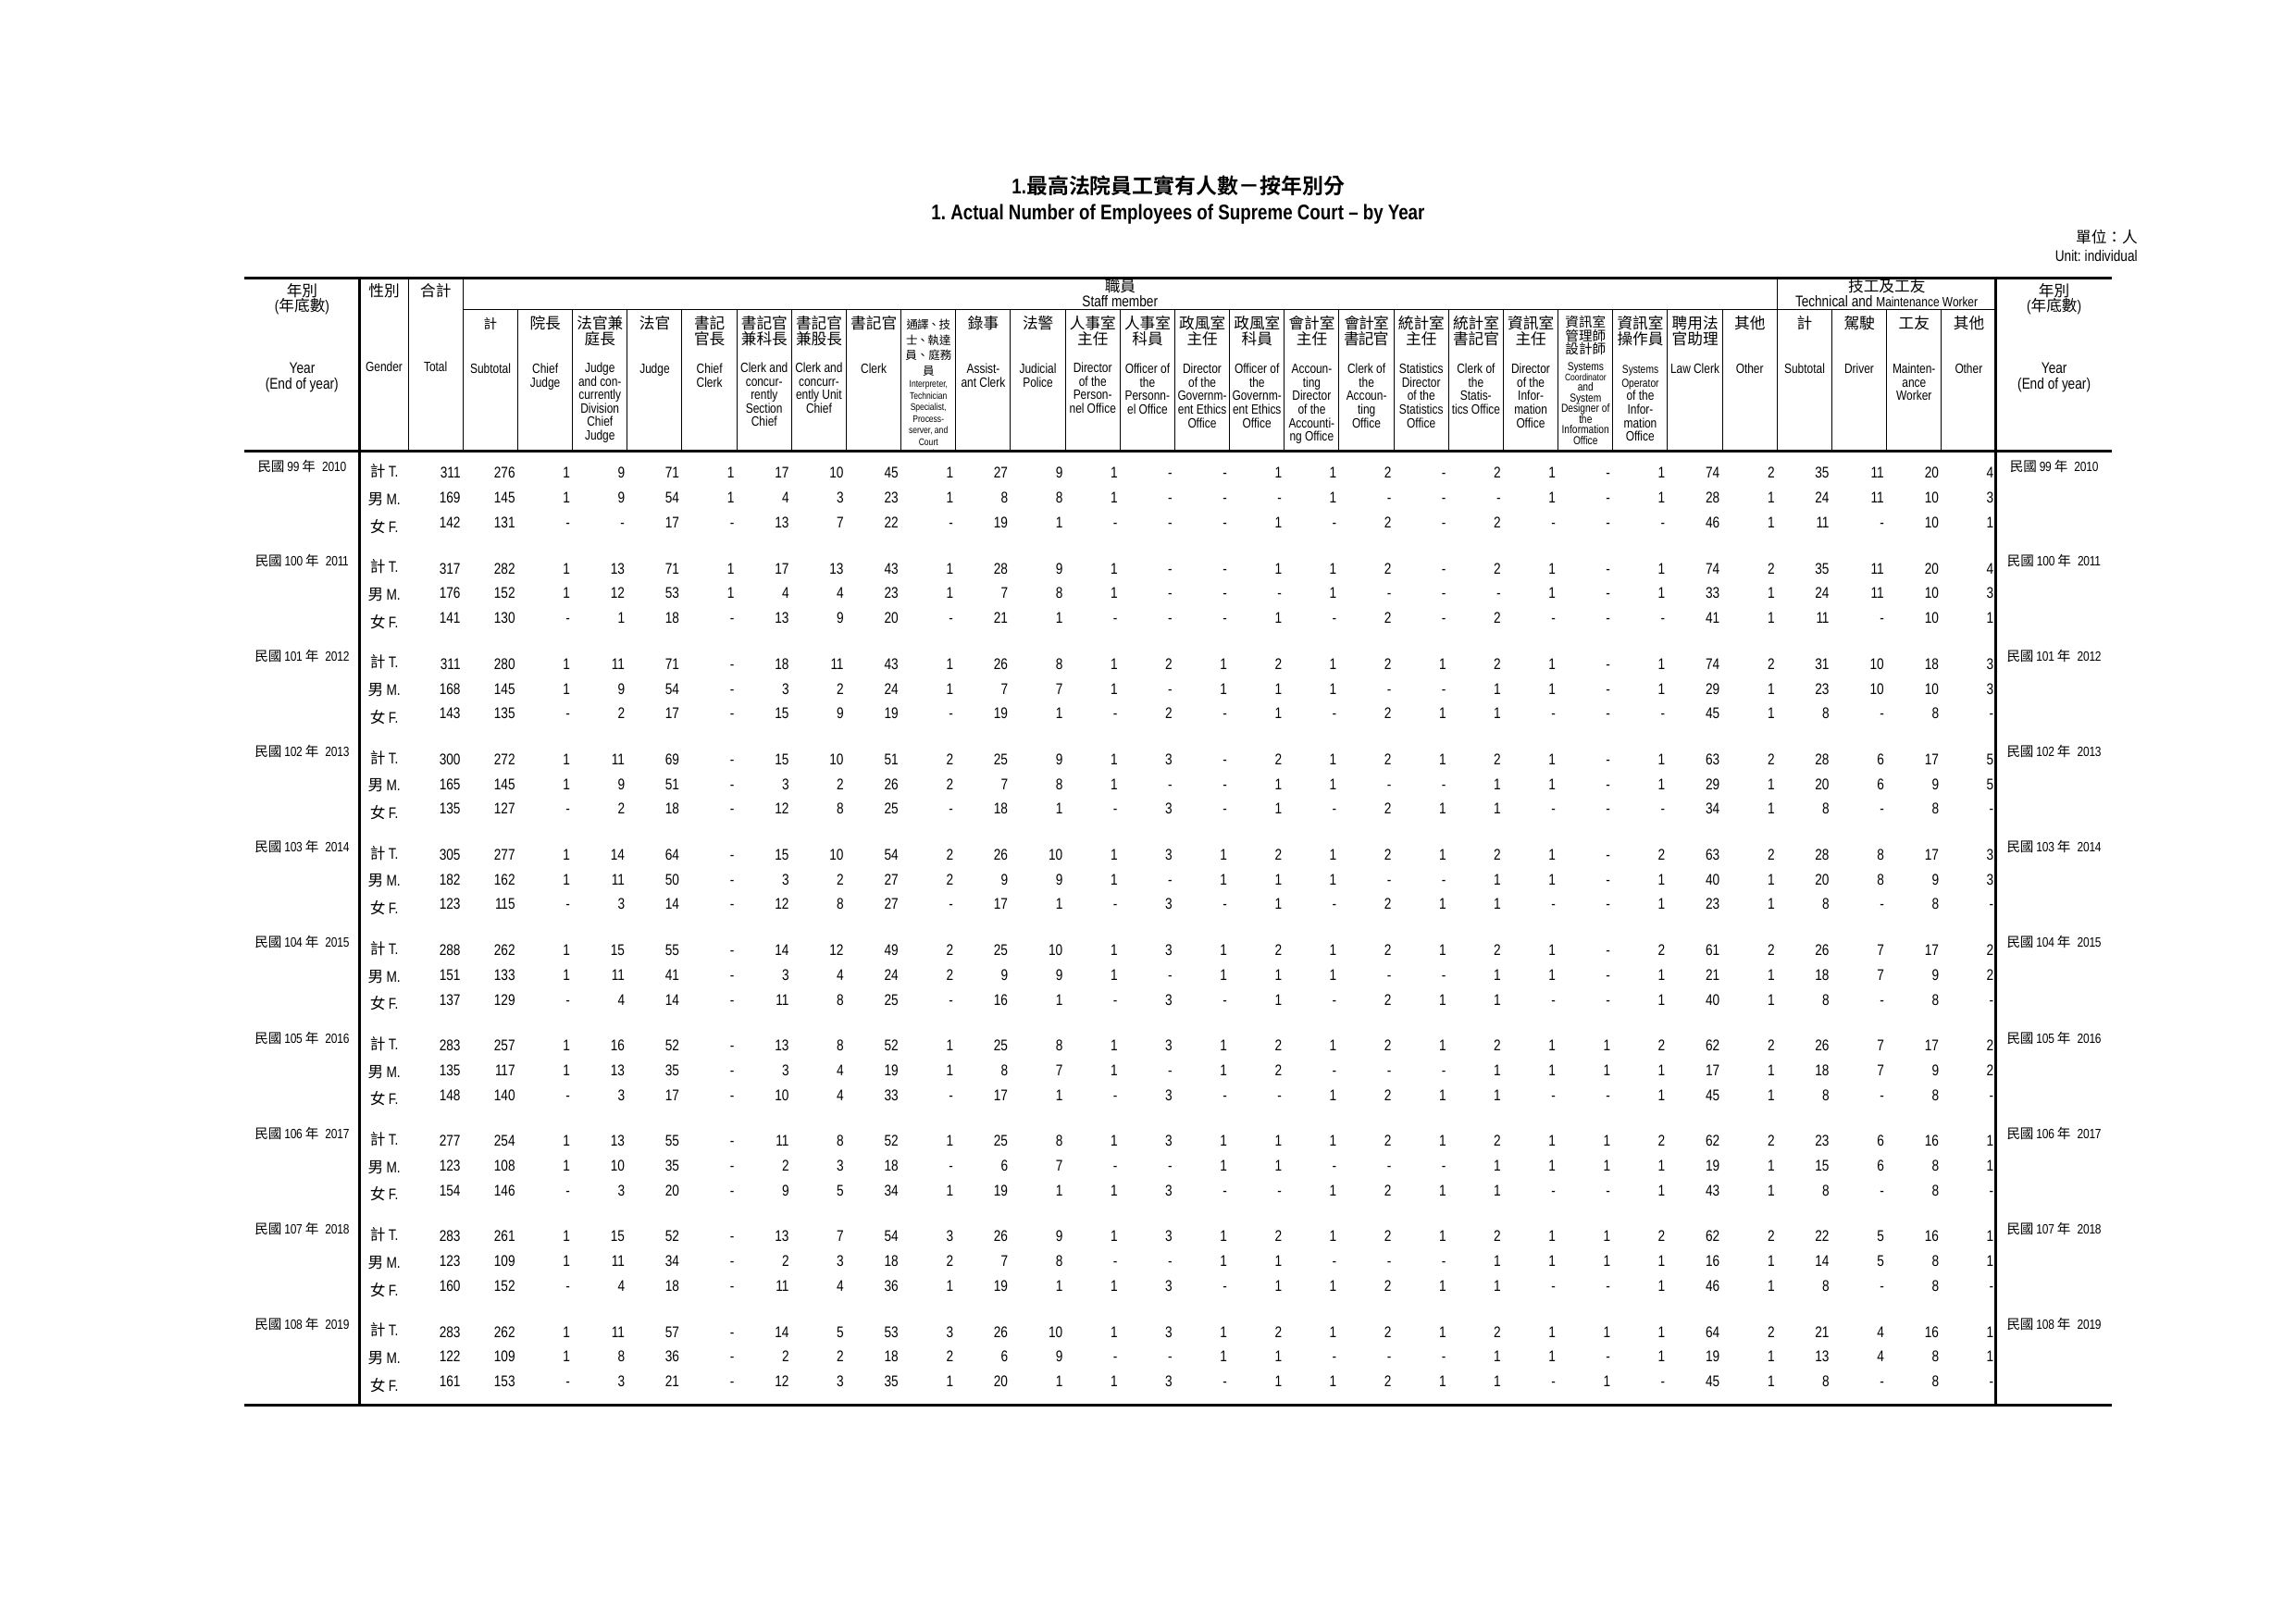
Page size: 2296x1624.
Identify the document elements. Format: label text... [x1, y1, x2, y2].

table_cell - [1831, 800, 1886, 831]
table_cell - [1174, 704, 1229, 736]
table_cell 40 [1668, 863, 1722, 895]
table_cell 錄事 Assist- ant Clerk [956, 310, 1010, 450]
table_cell 1 [1065, 1182, 1120, 1213]
table_cell 1 [901, 1277, 956, 1308]
table_cell 115 [463, 895, 517, 927]
table_cell 20 [846, 609, 900, 640]
table_cell 1 [1613, 990, 1668, 1023]
table_cell 1 [1011, 1372, 1065, 1404]
table_cell 71 [627, 545, 682, 576]
table_cell - [682, 736, 737, 768]
table_cell 1 [1722, 1054, 1777, 1085]
table_cell - [1120, 577, 1174, 609]
table_cell 1 [1285, 863, 1339, 895]
table_cell 1 [517, 736, 572, 768]
table_cell 2 [1339, 1213, 1394, 1245]
table_cell 21 [627, 1372, 682, 1404]
table_cell 19 [956, 514, 1011, 545]
table_cell 2 [1942, 927, 1994, 959]
table_cell 1 [1613, 545, 1668, 576]
table_cell 2 [1448, 452, 1503, 481]
table_cell 71 [627, 452, 682, 481]
table_cell 1 [517, 481, 572, 514]
table_cell 17 [956, 895, 1011, 927]
table_cell - [573, 514, 627, 545]
table_cell - [1394, 1245, 1448, 1277]
table_cell 8 [1011, 1118, 1065, 1149]
table_cell 1 [1448, 673, 1503, 704]
table_cell 1 [1285, 545, 1339, 576]
table_cell 2 [1230, 1054, 1285, 1085]
table_cell - [1613, 1372, 1668, 1404]
table_cell 會計室 主任 Accoun- ting Director of the Accounti-ng Office [1285, 310, 1338, 450]
table_cell 統計室 主任 Statistics Director of the Statistics Office [1395, 310, 1448, 450]
table_cell 262 [463, 927, 517, 959]
table_cell 1 [901, 673, 956, 704]
table_cell 2 [1339, 640, 1394, 673]
table_cell 1 [1065, 927, 1120, 959]
table_cell - [1174, 514, 1229, 545]
table_cell 1 [1285, 481, 1339, 514]
table_cell 9 [573, 481, 627, 514]
table_cell 22 [846, 514, 900, 545]
table_cell - [1285, 1341, 1339, 1372]
table_cell - [517, 990, 572, 1023]
text 1.最高法院員工實有人數－按年別分 1. Actual Number of Employees of Supreme Court – by Year [169, 169, 2186, 225]
table_cell 1 [1394, 927, 1448, 959]
table_cell 2 [1230, 927, 1285, 959]
table_cell - [1558, 704, 1613, 736]
table_cell 政風室科員 Officer of the Governm-ent Ethics Office [1230, 310, 1284, 450]
table_cell - [1613, 609, 1668, 640]
table_cell 12 [573, 577, 627, 609]
table_cell 11 [573, 1245, 627, 1277]
table_cell - [1503, 1086, 1558, 1118]
table_cell 1 [1230, 1245, 1285, 1277]
table_cell 8 [1887, 1277, 1942, 1308]
table_cell 女F. [361, 800, 408, 831]
table_cell 2 [1448, 927, 1503, 959]
table_cell 2 [901, 1341, 956, 1372]
table_cell 9 [1011, 1341, 1065, 1372]
table_cell 162 [463, 863, 517, 895]
table_cell [244, 1054, 358, 1085]
table_cell 2 [1339, 736, 1394, 768]
table_cell 18 [627, 800, 682, 831]
table_cell 8 [1887, 1372, 1942, 1404]
table_cell [244, 609, 358, 640]
table_cell - [1174, 800, 1229, 831]
table_cell 民國99年 2010 [1997, 452, 2112, 481]
table_cell 人事室科員 Officer of the Personn- el Office [1121, 310, 1174, 450]
table_cell 10 [1831, 673, 1886, 704]
table_cell 117 [463, 1054, 517, 1085]
table_cell - [682, 800, 737, 831]
table_cell 9 [1011, 545, 1065, 576]
table_cell 2 [1339, 609, 1394, 640]
table_cell 8 [1777, 1277, 1831, 1308]
table_cell 1 [1722, 481, 1777, 514]
table_cell 1 [901, 577, 956, 609]
table_cell - [1558, 895, 1613, 927]
table_cell - [682, 1372, 737, 1404]
table_cell [244, 514, 358, 545]
table_cell 1 [1394, 1182, 1448, 1213]
table_cell 2 [1722, 1023, 1777, 1054]
table_cell [244, 863, 358, 895]
table_cell 151 [408, 959, 463, 990]
table_cell 1 [1613, 1277, 1668, 1308]
table_cell 25 [956, 736, 1011, 768]
table_cell 3 [1942, 673, 1994, 704]
table_cell 10 [737, 1086, 791, 1118]
table_cell 17 [627, 704, 682, 736]
table_cell 1 [1503, 1245, 1558, 1277]
table_cell 45 [846, 452, 900, 481]
table_cell 41 [627, 959, 682, 990]
table_cell 3 [1120, 800, 1174, 831]
table_cell 1 [901, 1054, 956, 1085]
table_cell 1 [1722, 577, 1777, 609]
table_cell 26 [1777, 1023, 1831, 1054]
table_cell 19 [956, 1277, 1011, 1308]
table_cell 74 [1668, 640, 1722, 673]
table_cell 152 [463, 577, 517, 609]
table_cell [1997, 768, 2112, 800]
table_cell 8 [791, 895, 846, 927]
table_cell 18 [956, 800, 1011, 831]
table_cell 10 [1887, 481, 1942, 514]
table_cell 8 [1887, 990, 1942, 1023]
table_cell 民國101年 2012 [244, 640, 358, 673]
table_cell 院長 Chief Judge [518, 310, 572, 450]
table_cell - [1831, 1372, 1886, 1404]
table_cell - [1339, 959, 1394, 990]
table_cell 145 [463, 768, 517, 800]
table_cell 12 [737, 800, 791, 831]
table_cell 2 [1339, 832, 1394, 863]
table_cell 書記官兼股長 Clerk and concurr- ently Unit Chief [792, 310, 846, 450]
table_cell 33 [1668, 577, 1722, 609]
table_cell 1 [1503, 959, 1558, 990]
table_cell 男M. [361, 863, 408, 895]
table_cell 2 [1339, 1277, 1394, 1308]
table_cell 1 [1230, 863, 1285, 895]
table_cell 10 [1831, 640, 1886, 673]
table_cell 1 [1503, 832, 1558, 863]
table_cell 1 [1558, 1213, 1613, 1245]
table_header 合計 Total [409, 279, 463, 450]
table_cell 17 [627, 514, 682, 545]
table_cell 8 [1011, 1245, 1065, 1277]
table_cell 1 [1285, 768, 1339, 800]
table_cell 1 [682, 577, 737, 609]
table_cell 25 [956, 1023, 1011, 1054]
table_cell 161 [408, 1372, 463, 1404]
table_cell 1 [1065, 1023, 1120, 1054]
table_cell 10 [791, 736, 846, 768]
table_cell 1 [1285, 927, 1339, 959]
table_cell 18 [1777, 1054, 1831, 1085]
table_cell - [1174, 1277, 1229, 1308]
table_cell 13 [573, 1054, 627, 1085]
table_cell 35 [1777, 545, 1831, 576]
table_cell - [1503, 1182, 1558, 1213]
table_cell 男M. [361, 1341, 408, 1372]
table_cell 8 [1831, 863, 1886, 895]
table_cell 男M. [361, 959, 408, 990]
table_cell [244, 1182, 358, 1213]
table_cell 2 [1722, 640, 1777, 673]
table_cell 9 [1887, 863, 1942, 895]
table_cell - [1831, 609, 1886, 640]
table_cell 9 [1011, 959, 1065, 990]
table_cell 2 [1339, 1118, 1394, 1149]
table_cell 計T. [361, 1023, 408, 1054]
table_cell 2 [1613, 1118, 1668, 1149]
table_cell 1 [1722, 1277, 1777, 1308]
table_cell 145 [463, 673, 517, 704]
table_cell 276 [463, 452, 517, 481]
table_cell 169 [408, 481, 463, 514]
table_cell 2 [901, 1245, 956, 1277]
table_cell - [1394, 481, 1448, 514]
table_cell 43 [846, 545, 900, 576]
table_cell 1 [517, 1118, 572, 1149]
table_cell 1 [1174, 959, 1229, 990]
table_cell [1997, 863, 2112, 895]
table_cell 計T. [361, 640, 408, 673]
table_cell - [1174, 736, 1229, 768]
table_cell 11 [737, 990, 791, 1023]
table_cell 1 [1174, 927, 1229, 959]
table_cell 1 [1448, 990, 1503, 1023]
table_cell 1 [517, 577, 572, 609]
table_cell - [1394, 452, 1448, 481]
table_cell 1 [1011, 704, 1065, 736]
table_cell 1 [1503, 1308, 1558, 1340]
table_cell 1 [1285, 1372, 1339, 1404]
table_cell - [1831, 1277, 1886, 1308]
table_cell - [1558, 959, 1613, 990]
table_cell - [517, 514, 572, 545]
table_cell 3 [737, 863, 791, 895]
table_cell 工友 Mainten- ance Worker [1887, 310, 1941, 450]
table_cell 13 [737, 1213, 791, 1245]
table_cell - [1394, 1341, 1448, 1372]
table_cell - [901, 704, 956, 736]
table_cell 3 [1120, 1308, 1174, 1340]
table_cell 2 [901, 927, 956, 959]
table_cell 1 [517, 768, 572, 800]
table_cell 民國106年 2017 [1997, 1118, 2112, 1149]
table_cell 122 [408, 1341, 463, 1372]
table_cell 109 [463, 1245, 517, 1277]
table_cell 64 [1668, 1308, 1722, 1340]
table_cell 7 [1831, 1023, 1886, 1054]
table_cell 17 [737, 452, 791, 481]
table_cell 1 [517, 545, 572, 576]
table_cell 140 [463, 1086, 517, 1118]
table_cell 36 [846, 1277, 900, 1308]
table_cell 52 [846, 1118, 900, 1149]
table_cell 1 [1722, 863, 1777, 895]
table_cell 15 [573, 927, 627, 959]
table_cell 1 [1558, 1308, 1613, 1340]
table_cell 34 [627, 1245, 682, 1277]
table_cell 2 [1448, 1118, 1503, 1149]
table_cell 計T. [361, 927, 408, 959]
table_cell 123 [408, 1149, 463, 1182]
table_cell - [682, 1023, 737, 1054]
table_cell 10 [791, 832, 846, 863]
table_cell - [1503, 514, 1558, 545]
table_cell - [517, 1086, 572, 1118]
table_cell 2 [1339, 545, 1394, 576]
table_cell 1 [1065, 1213, 1120, 1245]
table_cell 1 [1558, 1372, 1613, 1404]
table_cell 9 [1011, 736, 1065, 768]
table_cell 1 [1394, 1277, 1448, 1308]
table_cell - [682, 1277, 737, 1308]
table_cell - [1120, 481, 1174, 514]
table_cell 1 [517, 1245, 572, 1277]
table_cell 160 [408, 1277, 463, 1308]
table_cell 1 [573, 609, 627, 640]
table_cell 計T. [361, 545, 408, 576]
table_cell 25 [956, 1118, 1011, 1149]
table_cell 28 [1777, 832, 1831, 863]
table_cell 1 [1065, 640, 1120, 673]
table_cell 1 [1285, 959, 1339, 990]
table_cell 1 [1065, 1118, 1120, 1149]
table_cell 20 [1887, 452, 1942, 481]
table_cell 1 [1230, 452, 1285, 481]
table_cell - [1942, 990, 1994, 1023]
table_cell - [1394, 514, 1448, 545]
table_cell 1 [1722, 959, 1777, 990]
table_cell 1 [1065, 452, 1120, 481]
table_cell 1 [1503, 863, 1558, 895]
table_cell 16 [1887, 1308, 1942, 1340]
table_cell 民國105年 2016 [244, 1023, 358, 1054]
table_cell 29 [1668, 673, 1722, 704]
table_cell - [682, 1118, 737, 1149]
table_cell 1 [1394, 1308, 1448, 1340]
table_cell 8 [1831, 832, 1886, 863]
table_cell - [682, 1213, 737, 1245]
table_cell 1 [1394, 1213, 1448, 1245]
table_cell 2 [1230, 1023, 1285, 1054]
table_cell 153 [463, 1372, 517, 1404]
table_cell 54 [627, 481, 682, 514]
table_cell 165 [408, 768, 463, 800]
table_cell - [1831, 895, 1886, 927]
table_cell - [1394, 609, 1448, 640]
table_cell 277 [463, 832, 517, 863]
table_cell [244, 800, 358, 831]
table_cell - [682, 1054, 737, 1085]
table_cell 9 [737, 1182, 791, 1213]
table_cell - [1394, 673, 1448, 704]
table_cell 23 [1777, 673, 1831, 704]
table_cell 135 [463, 704, 517, 736]
table_cell - [1285, 1054, 1339, 1085]
table_cell 1 [1558, 1023, 1613, 1054]
table_cell 14 [573, 832, 627, 863]
table_cell 17 [1887, 736, 1942, 768]
table_cell 27 [846, 895, 900, 927]
table_cell - [1831, 990, 1886, 1023]
table_cell 11 [573, 1308, 627, 1340]
table_cell 2 [1339, 1182, 1394, 1213]
table_cell 1 [1230, 1149, 1285, 1182]
table_cell 1 [1722, 1086, 1777, 1118]
table_cell 10 [1887, 514, 1942, 545]
table_cell 49 [846, 927, 900, 959]
table_cell - [1558, 609, 1613, 640]
table_cell 8 [1887, 1149, 1942, 1182]
table_cell 1 [901, 640, 956, 673]
table_cell 54 [846, 1213, 900, 1245]
table_cell 1 [1065, 577, 1120, 609]
table_cell - [1230, 1086, 1285, 1118]
table_cell 43 [846, 640, 900, 673]
table_cell 3 [1120, 1118, 1174, 1149]
table_cell 2 [1448, 1308, 1503, 1340]
table_cell - [1120, 1341, 1174, 1372]
table_cell 13 [1777, 1341, 1831, 1372]
table_cell 254 [463, 1118, 517, 1149]
table_cell - [1285, 895, 1339, 927]
table_cell - [1339, 481, 1394, 514]
table_cell [1997, 481, 2112, 514]
table_cell - [682, 1341, 737, 1372]
table_cell 民國103年 2014 [244, 832, 358, 863]
table_cell - [1558, 832, 1613, 863]
table_cell - [1120, 452, 1174, 481]
table_cell - [1174, 609, 1229, 640]
table_cell 1 [1722, 1182, 1777, 1213]
table_cell 2 [791, 863, 846, 895]
table_cell - [1174, 1086, 1229, 1118]
table_cell 11 [573, 959, 627, 990]
table_cell 8 [791, 1023, 846, 1054]
table_cell 24 [1777, 481, 1831, 514]
table_cell 4 [1831, 1308, 1886, 1340]
table_cell - [901, 895, 956, 927]
table_cell 2 [1448, 1023, 1503, 1054]
table_cell 1 [1285, 1118, 1339, 1149]
table_cell 176 [408, 577, 463, 609]
table_cell 14 [737, 1308, 791, 1340]
table_cell 24 [846, 673, 900, 704]
table_cell 64 [627, 832, 682, 863]
table_cell 2 [1448, 609, 1503, 640]
table_cell - [682, 1182, 737, 1213]
table_cell 53 [627, 577, 682, 609]
table_cell 10 [573, 1149, 627, 1182]
table_cell 2 [1448, 832, 1503, 863]
table_cell - [1065, 609, 1120, 640]
table_cell 1 [1613, 577, 1668, 609]
table_cell - [1285, 609, 1339, 640]
table_cell 2 [1339, 514, 1394, 545]
table_cell 19 [846, 704, 900, 736]
table_cell 10 [1887, 609, 1942, 640]
table_cell - [1285, 514, 1339, 545]
table_cell 7 [956, 1245, 1011, 1277]
table_cell 1 [901, 1182, 956, 1213]
table_cell - [1120, 514, 1174, 545]
table_cell - [1285, 704, 1339, 736]
table_header 技工及工友 Technical and Maintenance Worker [1778, 279, 1994, 309]
table_cell 1 [517, 927, 572, 959]
table_cell 2 [1230, 1308, 1285, 1340]
table_cell 261 [463, 1213, 517, 1245]
table_cell - [1174, 768, 1229, 800]
table_cell 31 [1777, 640, 1831, 673]
table_cell 16 [1887, 1118, 1942, 1149]
table_cell 2 [901, 832, 956, 863]
table_cell - [1394, 768, 1448, 800]
table_cell - [1503, 990, 1558, 1023]
table_cell 14 [1777, 1245, 1831, 1277]
table_cell 1 [1394, 704, 1448, 736]
table_cell - [1558, 736, 1613, 768]
table_cell 1 [901, 1372, 956, 1404]
table_cell 1 [1613, 895, 1668, 927]
table_cell 1 [1230, 800, 1285, 831]
table_cell 168 [408, 673, 463, 704]
table_cell 8 [1777, 895, 1831, 927]
table_cell - [1065, 1086, 1120, 1118]
table_cell 8 [1887, 895, 1942, 927]
table_cell 2 [1339, 1023, 1394, 1054]
table_cell 書記官兼科長 Clerk and concur- rently Section Chief [738, 310, 791, 450]
table_cell 1 [1394, 990, 1448, 1023]
table_cell 9 [573, 452, 627, 481]
table_header 年別 (年底數) Year (End of year) [244, 279, 358, 450]
table_cell 1 [1503, 1213, 1558, 1245]
table_cell 20 [1777, 863, 1831, 895]
table_cell - [1942, 704, 1994, 736]
table_cell 8 [1887, 704, 1942, 736]
table_cell 34 [1668, 800, 1722, 831]
table_cell 27 [846, 863, 900, 895]
table_cell - [1065, 704, 1120, 736]
table_cell 272 [463, 736, 517, 768]
table_cell 28 [1777, 736, 1831, 768]
table_cell 男M. [361, 1245, 408, 1277]
table_cell 2 [1120, 704, 1174, 736]
table_cell - [1558, 673, 1613, 704]
table_cell 3 [573, 1182, 627, 1213]
table_cell 6 [1831, 1149, 1886, 1182]
table_cell 28 [1668, 481, 1722, 514]
table_cell 3 [1942, 863, 1994, 895]
table_cell 143 [408, 704, 463, 736]
table_cell 1 [1503, 640, 1558, 673]
table_cell 13 [737, 1023, 791, 1054]
table_cell 1 [1942, 609, 1994, 640]
table_cell - [1174, 990, 1229, 1023]
table_cell 2 [1230, 832, 1285, 863]
table_cell 1 [1065, 481, 1120, 514]
table_cell 277 [408, 1118, 463, 1149]
table_cell - [1613, 514, 1668, 545]
table_cell 26 [956, 1213, 1011, 1245]
table_cell [244, 1149, 358, 1182]
table_cell - [1558, 1341, 1613, 1372]
table_cell 51 [627, 768, 682, 800]
table_cell 11 [737, 1118, 791, 1149]
table_cell 其他 Other [1723, 310, 1777, 450]
table_cell 13 [791, 545, 846, 576]
table_cell - [517, 800, 572, 831]
table_cell 6 [956, 1149, 1011, 1182]
table_cell 20 [956, 1372, 1011, 1404]
table_cell 1 [1230, 959, 1285, 990]
table_cell 12 [737, 895, 791, 927]
table_cell 1 [1285, 1182, 1339, 1213]
table_cell - [1285, 1245, 1339, 1277]
table_cell 45 [1668, 1372, 1722, 1404]
table_cell - [1831, 1182, 1886, 1213]
table_cell 1 [1065, 736, 1120, 768]
table_cell - [1394, 577, 1448, 609]
table_cell 1 [1503, 545, 1558, 576]
table_cell - [1174, 1182, 1229, 1213]
table_cell 民國104年 2015 [244, 927, 358, 959]
table_cell 57 [627, 1308, 682, 1340]
table_cell 24 [846, 959, 900, 990]
table_cell 109 [463, 1341, 517, 1372]
table_cell [1997, 990, 2112, 1023]
table_cell 1 [1394, 800, 1448, 831]
table_cell 男M. [361, 577, 408, 609]
table_header 性別 Gender [361, 279, 408, 450]
table_cell 1 [1722, 704, 1777, 736]
table_cell 17 [737, 545, 791, 576]
table_cell - [1065, 1245, 1120, 1277]
table_cell 1 [1942, 1308, 1994, 1340]
table_cell 283 [408, 1023, 463, 1054]
table_cell 1 [1613, 1149, 1668, 1182]
table_cell 19 [846, 1054, 900, 1085]
table_cell 7 [956, 673, 1011, 704]
table_cell - [1558, 640, 1613, 673]
table_cell 1 [1613, 1054, 1668, 1085]
table_cell 10 [1011, 927, 1065, 959]
table_cell [1997, 1054, 2112, 1085]
table_cell 11 [1777, 609, 1831, 640]
table_cell 1 [1503, 1118, 1558, 1149]
table_cell 4 [1831, 1341, 1886, 1372]
table_cell 民國100年 2011 [1997, 545, 2112, 576]
table_cell 1 [1942, 1149, 1994, 1182]
table_cell 8 [1777, 1372, 1831, 1404]
table_cell - [1394, 863, 1448, 895]
table_cell 2 [901, 863, 956, 895]
table_cell 1 [682, 452, 737, 481]
table_cell 4 [791, 577, 846, 609]
table_cell [244, 895, 358, 927]
table_cell 1 [1394, 736, 1448, 768]
table_cell 1 [1174, 863, 1229, 895]
table_cell 13 [737, 514, 791, 545]
table_cell 2 [1448, 736, 1503, 768]
table_cell 2 [1942, 1054, 1994, 1085]
table_cell 3 [1120, 1086, 1174, 1118]
table_cell 1 [1448, 1149, 1503, 1182]
table_cell [244, 1277, 358, 1308]
table_cell 45 [1668, 704, 1722, 736]
table_cell 34 [846, 1182, 900, 1213]
table_cell 1 [1174, 673, 1229, 704]
table_cell - [1558, 863, 1613, 895]
table_cell 11 [1777, 514, 1831, 545]
table_cell 1 [1285, 1308, 1339, 1340]
table_cell 2 [1339, 704, 1394, 736]
table_cell 11 [1831, 577, 1886, 609]
table_cell 9 [791, 704, 846, 736]
table_cell 3 [737, 673, 791, 704]
table_cell 23 [1668, 895, 1722, 927]
table_cell 1 [1558, 1149, 1613, 1182]
table_cell 1 [1722, 673, 1777, 704]
table_cell - [1339, 1245, 1394, 1277]
table_cell - [901, 609, 956, 640]
table_cell 63 [1668, 736, 1722, 768]
table_cell 1 [1613, 863, 1668, 895]
table_cell - [901, 800, 956, 831]
table_cell 2 [1230, 640, 1285, 673]
table_header 年別 (年底數) Year (End of year) [1997, 279, 2112, 450]
table_cell 1 [517, 1308, 572, 1340]
table_cell 9 [1887, 959, 1942, 990]
table_cell 1 [1942, 1118, 1994, 1149]
table_cell 50 [627, 863, 682, 895]
table_cell 計 Subtotal [464, 310, 517, 450]
table_cell 2 [737, 1341, 791, 1372]
table_cell 18 [737, 640, 791, 673]
table_cell 5 [1942, 736, 1994, 768]
table_cell 18 [627, 609, 682, 640]
table_cell - [682, 514, 737, 545]
table_cell 11 [573, 736, 627, 768]
table_cell 民國101年 2012 [1997, 640, 2112, 673]
table_cell 1 [1285, 1277, 1339, 1308]
table_cell 1 [1448, 863, 1503, 895]
table_cell 1 [1942, 1341, 1994, 1372]
table_cell 2 [1230, 736, 1285, 768]
table_cell 5 [1831, 1213, 1886, 1245]
table_cell 駕駛 Driver [1832, 310, 1886, 450]
table_cell 1 [1230, 1118, 1285, 1149]
table_cell 8 [956, 1054, 1011, 1085]
table_cell 2 [573, 800, 627, 831]
table_cell 16 [956, 990, 1011, 1023]
table_cell 8 [791, 1118, 846, 1149]
table_cell 2 [1942, 1023, 1994, 1054]
table_cell - [901, 1149, 956, 1182]
table_cell 74 [1668, 545, 1722, 576]
table_cell 1 [1503, 927, 1558, 959]
table_cell 1 [1285, 1086, 1339, 1118]
table_cell - [682, 895, 737, 927]
table_cell - [1558, 577, 1613, 609]
table_cell 1 [1394, 640, 1448, 673]
table_cell 33 [846, 1086, 900, 1118]
table_cell 21 [1668, 959, 1722, 990]
table_cell 3 [1120, 895, 1174, 927]
table_cell 1 [1065, 832, 1120, 863]
table_cell [1997, 1277, 2112, 1308]
table_cell 28 [956, 545, 1011, 576]
table_cell - [682, 1149, 737, 1182]
table_cell 2 [901, 736, 956, 768]
table_cell - [682, 959, 737, 990]
table_cell - [1120, 609, 1174, 640]
table_cell 1 [1942, 514, 1994, 545]
table_cell - [901, 514, 956, 545]
table_cell [244, 1245, 358, 1277]
table_cell 2 [901, 959, 956, 990]
table_cell [1997, 1182, 2112, 1213]
table_cell 16 [1668, 1245, 1722, 1277]
table_cell 8 [1011, 481, 1065, 514]
table_cell 3 [573, 1372, 627, 1404]
table_cell 1 [1613, 1182, 1668, 1213]
table_cell 19 [1668, 1341, 1722, 1372]
table_cell 1 [1722, 768, 1777, 800]
table_cell 9 [573, 673, 627, 704]
table_cell - [1174, 1372, 1229, 1404]
table_cell 13 [573, 545, 627, 576]
table_cell 1 [1722, 1372, 1777, 1404]
table_cell 1 [517, 1149, 572, 1182]
table_cell 1 [1065, 768, 1120, 800]
table_cell 22 [1777, 1213, 1831, 1245]
table_cell 1 [1448, 704, 1503, 736]
table_cell 15 [737, 736, 791, 768]
table_cell 18 [846, 1341, 900, 1372]
table_cell - [682, 673, 737, 704]
table_cell - [1448, 481, 1503, 514]
table_cell 36 [627, 1341, 682, 1372]
table_cell 1 [1613, 452, 1668, 481]
table_cell 通譯、技士、執達員、庭務員 Interpreter, Technician Specialist, Process- server, and Court Attendant [901, 310, 955, 450]
table_cell 民國102年 2013 [1997, 736, 2112, 768]
table_cell 20 [1887, 545, 1942, 576]
table_cell 人事室主任 Director of the Person- nel Office [1066, 310, 1120, 450]
table_cell 1 [1230, 609, 1285, 640]
table_cell 3 [1120, 1023, 1174, 1054]
table_cell 法官兼庭長 Judge and con- currently Division Chief Judge [573, 310, 627, 450]
table_cell 283 [408, 1213, 463, 1245]
table_cell 133 [463, 959, 517, 990]
table_cell 8 [956, 481, 1011, 514]
table_cell 統計室書記官 Clerk of the Statis- tics Office [1449, 310, 1503, 450]
table_cell 1 [1722, 514, 1777, 545]
table_cell 10 [791, 452, 846, 481]
table_cell 123 [408, 1245, 463, 1277]
table_cell 19 [956, 704, 1011, 736]
table_cell 154 [408, 1182, 463, 1213]
text 單位：人 Unit: individual [169, 225, 2137, 265]
table_cell 法警 Judicial Police [1011, 310, 1065, 450]
table_cell - [1120, 545, 1174, 576]
table_cell - [1831, 704, 1886, 736]
table_cell 1 [1011, 609, 1065, 640]
table_cell [244, 704, 358, 736]
table_cell 1 [1394, 1372, 1448, 1404]
table_cell - [1558, 768, 1613, 800]
table_cell 15 [737, 704, 791, 736]
table_cell 1 [1613, 768, 1668, 800]
table_cell 1 [1230, 990, 1285, 1023]
table_cell 1 [1285, 1213, 1339, 1245]
table_cell [244, 768, 358, 800]
table_cell - [1503, 609, 1558, 640]
table_cell 1 [1285, 577, 1339, 609]
table_cell - [517, 609, 572, 640]
table_cell 4 [737, 481, 791, 514]
table_cell [1997, 609, 2112, 640]
table_cell 9 [1011, 1213, 1065, 1245]
table_cell 18 [846, 1149, 900, 1182]
table_cell 283 [408, 1308, 463, 1340]
table_cell - [1120, 768, 1174, 800]
table_cell 17 [1887, 832, 1942, 863]
table_cell 131 [463, 514, 517, 545]
table_cell 8 [1887, 1245, 1942, 1277]
table_cell 19 [956, 1182, 1011, 1213]
table_cell 26 [1777, 927, 1831, 959]
table_cell 11 [791, 640, 846, 673]
table_cell 129 [463, 990, 517, 1023]
table_cell 1 [1065, 1372, 1120, 1404]
table_cell - [1448, 577, 1503, 609]
table_cell 1 [1230, 1277, 1285, 1308]
table_cell 317 [408, 545, 463, 576]
table_cell 1 [1174, 1341, 1229, 1372]
table_cell 1 [1448, 1341, 1503, 1372]
table_cell - [1503, 1372, 1558, 1404]
table_cell - [1285, 800, 1339, 831]
table_cell 16 [573, 1023, 627, 1054]
table_cell - [1339, 577, 1394, 609]
table_cell 8 [1887, 1341, 1942, 1372]
table_cell 3 [737, 959, 791, 990]
table_cell 1 [1394, 1118, 1448, 1149]
table_cell 10 [1011, 832, 1065, 863]
table_cell 3 [1120, 736, 1174, 768]
table_cell 民國107年 2018 [244, 1213, 358, 1245]
table_cell 300 [408, 736, 463, 768]
table_cell 4 [573, 990, 627, 1023]
table_cell 1 [1285, 1023, 1339, 1054]
table_cell 3 [791, 1149, 846, 1182]
table_cell 108 [463, 1149, 517, 1182]
table_cell 1 [1503, 768, 1558, 800]
table_cell [1997, 514, 2112, 545]
table_cell 民國105年 2016 [1997, 1023, 2112, 1054]
table_cell 1 [1722, 609, 1777, 640]
table_cell - [1230, 481, 1285, 514]
table_cell [1997, 800, 2112, 831]
table_cell 女F. [361, 990, 408, 1023]
table_cell 127 [463, 800, 517, 831]
table_cell 18 [1887, 640, 1942, 673]
table_cell 311 [408, 640, 463, 673]
table_cell 1 [1230, 895, 1285, 927]
table_cell 1 [1448, 800, 1503, 831]
table_cell 1 [1448, 1372, 1503, 1404]
table_cell 7 [956, 768, 1011, 800]
table_cell - [1065, 895, 1120, 927]
table_cell 6 [1831, 1118, 1886, 1149]
table_cell 145 [463, 481, 517, 514]
table_cell 1 [1011, 1182, 1065, 1213]
table_cell 計T. [361, 452, 408, 481]
table_cell - [517, 895, 572, 927]
table_cell 61 [1668, 927, 1722, 959]
table_cell 1 [1613, 1308, 1668, 1340]
table_cell 15 [573, 1213, 627, 1245]
table_cell 1 [682, 481, 737, 514]
table_cell - [1394, 1054, 1448, 1085]
table_cell 1 [1285, 736, 1339, 768]
table_cell 1 [1448, 1245, 1503, 1277]
table_cell 311 [408, 452, 463, 481]
table_cell 5 [1831, 1245, 1886, 1277]
table_cell - [1831, 1086, 1886, 1118]
table_cell 1 [517, 640, 572, 673]
table_cell 1 [1174, 1149, 1229, 1182]
table_cell 1 [1558, 1054, 1613, 1085]
table_cell 14 [737, 927, 791, 959]
table_cell 27 [956, 452, 1011, 481]
table_cell 1 [1722, 990, 1777, 1023]
table_cell 17 [1668, 1054, 1722, 1085]
table_cell 1 [1448, 959, 1503, 990]
table_cell - [1503, 800, 1558, 831]
table_cell 3 [1120, 1182, 1174, 1213]
table_cell 26 [956, 640, 1011, 673]
table_cell 23 [846, 481, 900, 514]
table_cell [244, 1372, 358, 1404]
table_cell 35 [627, 1149, 682, 1182]
table_cell 2 [1230, 1213, 1285, 1245]
table_cell 1 [901, 1023, 956, 1054]
table_cell 10 [1011, 1308, 1065, 1340]
table_cell 17 [1887, 927, 1942, 959]
table_cell 1 [1065, 545, 1120, 576]
table_cell 26 [956, 832, 1011, 863]
table_cell 2 [1339, 927, 1394, 959]
table_cell [1997, 1372, 2112, 1404]
table_cell [1997, 673, 2112, 704]
table_cell 3 [791, 1245, 846, 1277]
table_cell - [1942, 1372, 1994, 1404]
table_cell 女F. [361, 704, 408, 736]
table_cell 19 [1668, 1149, 1722, 1182]
table_cell - [1942, 895, 1994, 927]
table_cell 1 [1394, 1023, 1448, 1054]
table_cell 民國107年 2018 [1997, 1213, 2112, 1245]
table_cell 1 [1230, 1372, 1285, 1404]
table_cell 14 [627, 895, 682, 927]
table_cell 2 [1722, 927, 1777, 959]
table_cell 1 [1285, 673, 1339, 704]
table_cell 2 [1339, 1372, 1394, 1404]
table_cell 1 [1230, 673, 1285, 704]
table_cell 1 [901, 452, 956, 481]
table_cell - [1230, 1182, 1285, 1213]
table_cell 8 [1777, 800, 1831, 831]
table_cell 1 [682, 545, 737, 576]
table_cell 146 [463, 1182, 517, 1213]
table_cell 4 [791, 1277, 846, 1308]
table_cell 4 [737, 577, 791, 609]
table_cell 26 [846, 768, 900, 800]
table_cell 18 [846, 1245, 900, 1277]
table_cell 2 [1448, 514, 1503, 545]
table_cell 53 [846, 1308, 900, 1340]
table_cell 計T. [361, 1213, 408, 1245]
table_cell 9 [573, 768, 627, 800]
table_cell - [682, 832, 737, 863]
table_cell 46 [1668, 1277, 1722, 1308]
table_cell 3 [901, 1213, 956, 1245]
table_cell 43 [1668, 1182, 1722, 1213]
table_cell 3 [1120, 1372, 1174, 1404]
table_cell 1 [1503, 736, 1558, 768]
table_cell 3 [791, 481, 846, 514]
table_cell 2 [1942, 959, 1994, 990]
table_cell 2 [1448, 1213, 1503, 1245]
table_cell 2 [1722, 832, 1777, 863]
table_cell 1 [1394, 832, 1448, 863]
table_cell - [1174, 452, 1229, 481]
table_cell 8 [1777, 1182, 1831, 1213]
table_cell 1 [1942, 1213, 1994, 1245]
table_cell 137 [408, 990, 463, 1023]
table_cell 1 [901, 1118, 956, 1149]
table_cell 8 [1777, 704, 1831, 736]
table_cell 1 [1174, 1213, 1229, 1245]
table_cell 23 [1777, 1118, 1831, 1149]
table_cell - [1065, 990, 1120, 1023]
table_cell [1997, 704, 2112, 736]
table_cell 9 [1011, 452, 1065, 481]
table_cell 2 [1339, 1086, 1394, 1118]
table_cell 資訊室主任 Director of the Infor- mation Office [1504, 310, 1558, 450]
table_cell 2 [1448, 545, 1503, 576]
table_cell 1 [1394, 1086, 1448, 1118]
table_cell 2 [1722, 1308, 1777, 1340]
table_cell 262 [463, 1308, 517, 1340]
table_cell 52 [627, 1213, 682, 1245]
table_cell 62 [1668, 1118, 1722, 1149]
table_cell - [517, 704, 572, 736]
table_cell - [1120, 673, 1174, 704]
table_cell 305 [408, 832, 463, 863]
table_cell 182 [408, 863, 463, 895]
table_cell [1997, 577, 2112, 609]
table_cell 2 [1339, 990, 1394, 1023]
table_cell 55 [627, 1118, 682, 1149]
table_cell 聘用法官助理 Law Clerk [1668, 310, 1722, 450]
table_cell 會計室書記官 Clerk of the Accoun- ting Office [1339, 310, 1394, 450]
table_cell 4 [1942, 452, 1994, 481]
table_cell 1 [1174, 1245, 1229, 1277]
table_cell 1 [1722, 1245, 1777, 1277]
table_cell [244, 577, 358, 609]
table_cell 9 [791, 609, 846, 640]
table_cell [244, 990, 358, 1023]
table_cell 7 [1011, 1149, 1065, 1182]
table_cell 1 [1613, 673, 1668, 704]
table_cell 8 [791, 800, 846, 831]
table_cell 男M. [361, 1149, 408, 1182]
table_cell 17 [627, 1086, 682, 1118]
table_cell [1997, 1245, 2112, 1277]
table_cell 29 [1668, 768, 1722, 800]
table_cell - [1339, 1149, 1394, 1182]
table_cell 1 [1558, 1245, 1613, 1277]
table_cell - [1285, 1149, 1339, 1182]
table_cell - [1285, 990, 1339, 1023]
table_cell 書記官 Clerk [847, 310, 900, 450]
table_cell 25 [956, 927, 1011, 959]
table_cell - [1065, 800, 1120, 831]
table_cell 41 [1668, 609, 1722, 640]
table_cell 3 [1120, 927, 1174, 959]
table_cell 2 [791, 1341, 846, 1372]
table_cell 1 [1065, 1277, 1120, 1308]
table_cell 1 [1065, 1054, 1120, 1085]
table_cell 54 [846, 832, 900, 863]
table_cell - [682, 990, 737, 1023]
table_cell 1 [1503, 481, 1558, 514]
table_cell 1 [1011, 514, 1065, 545]
table_cell [244, 1086, 358, 1118]
table_cell 3 [1942, 832, 1994, 863]
table_cell 1 [1503, 1149, 1558, 1182]
table_cell 2 [737, 1149, 791, 1182]
table_cell 130 [463, 609, 517, 640]
table_cell - [1558, 800, 1613, 831]
table_cell - [1558, 1086, 1613, 1118]
table_cell 2 [1448, 640, 1503, 673]
table_cell 2 [1339, 895, 1394, 927]
table_cell 1 [1011, 1086, 1065, 1118]
table_cell 7 [1831, 959, 1886, 990]
table_cell 10 [1887, 577, 1942, 609]
table_cell 9 [1011, 863, 1065, 895]
table_cell 2 [1339, 800, 1394, 831]
table_cell 1 [1230, 545, 1285, 576]
table_cell 資訊室操作員 Systems Operator of the Infor- mation Office [1613, 310, 1667, 450]
table_cell 17 [1887, 1023, 1942, 1054]
table_cell - [1558, 481, 1613, 514]
table_cell 政風室主任 Director of the Governm- ent Ethics Office [1175, 310, 1229, 450]
table_cell 1 [1065, 673, 1120, 704]
table_cell 6 [1831, 768, 1886, 800]
table_cell - [1065, 1149, 1120, 1182]
table_cell 8 [1887, 800, 1942, 831]
table_cell 7 [791, 1213, 846, 1245]
table_cell - [1558, 545, 1613, 576]
table_cell 1 [1230, 514, 1285, 545]
table_cell 9 [956, 863, 1011, 895]
table_cell [244, 1341, 358, 1372]
table_cell - [682, 927, 737, 959]
table_cell - [1339, 1341, 1394, 1372]
table_cell 1 [1065, 863, 1120, 895]
table_cell 6 [956, 1341, 1011, 1372]
table_cell 1 [517, 1341, 572, 1372]
table_cell - [1065, 1341, 1120, 1372]
table_cell 3 [791, 1372, 846, 1404]
table_cell 1 [1613, 736, 1668, 768]
table_cell 計T. [361, 736, 408, 768]
table_cell 13 [737, 609, 791, 640]
table_cell [244, 959, 358, 990]
table_cell - [682, 1086, 737, 1118]
table_cell 1 [517, 1054, 572, 1085]
table_cell 1 [517, 452, 572, 481]
table_cell 288 [408, 927, 463, 959]
table_cell 1 [1065, 1308, 1120, 1340]
table_cell - [517, 1372, 572, 1404]
table_cell - [1942, 1182, 1994, 1213]
table_cell 1 [1613, 959, 1668, 990]
table_cell 17 [956, 1086, 1011, 1118]
table_cell [1997, 895, 2112, 927]
table_cell 11 [1831, 481, 1886, 514]
table_header 職員 Staff member [464, 279, 1777, 309]
table_cell 民國99年 2010 [244, 452, 358, 481]
table_cell 15 [1777, 1149, 1831, 1182]
table_cell 書記 官長 Chief Clerk [682, 310, 737, 450]
table_cell 1 [1722, 1149, 1777, 1182]
table_cell 資訊室管理師設計師 Systems Coordinator and System Designer of the Information Office [1558, 310, 1612, 450]
table_cell [244, 673, 358, 704]
table_cell 4 [573, 1277, 627, 1308]
table_cell 6 [1831, 736, 1886, 768]
table_cell 2 [573, 704, 627, 736]
table_cell 1 [1394, 895, 1448, 927]
table_cell 13 [573, 1118, 627, 1149]
table_cell 1 [1174, 640, 1229, 673]
table_cell - [1503, 1277, 1558, 1308]
table_cell 7 [1011, 673, 1065, 704]
table_cell 4 [1942, 545, 1994, 576]
table_cell - [682, 704, 737, 736]
table_cell 1 [1613, 1086, 1668, 1118]
table_cell 女F. [361, 1277, 408, 1308]
table_cell 1 [1448, 1054, 1503, 1085]
table_cell [244, 481, 358, 514]
table_cell 135 [408, 1054, 463, 1085]
table_cell - [1613, 704, 1668, 736]
table_cell 1 [1230, 1341, 1285, 1372]
table_cell 1 [1174, 1054, 1229, 1085]
table_cell 男M. [361, 1054, 408, 1085]
table_cell 20 [627, 1182, 682, 1213]
table_cell 1 [1503, 1341, 1558, 1372]
table_cell 8 [1887, 1182, 1942, 1213]
table_cell 26 [956, 1308, 1011, 1340]
table_cell - [1120, 1054, 1174, 1085]
table_cell 1 [1722, 800, 1777, 831]
table_cell - [1120, 1149, 1174, 1182]
table_cell 1 [1722, 1341, 1777, 1372]
table_cell 25 [846, 800, 900, 831]
table_cell 8 [1011, 1023, 1065, 1054]
table_cell 1 [901, 481, 956, 514]
table_cell 18 [627, 1277, 682, 1308]
table_cell 2 [1339, 452, 1394, 481]
table_cell [1997, 1149, 2112, 1182]
table_cell - [682, 863, 737, 895]
table_cell 63 [1668, 832, 1722, 863]
table_cell 1 [1174, 1023, 1229, 1054]
table_cell 男M. [361, 673, 408, 704]
table_cell 1 [1230, 768, 1285, 800]
table_cell 1 [1174, 1118, 1229, 1149]
table_cell 282 [463, 545, 517, 576]
table_cell 35 [627, 1054, 682, 1085]
table_cell 3 [1120, 1277, 1174, 1308]
table_cell 7 [956, 577, 1011, 609]
table_cell 2 [1120, 640, 1174, 673]
table_cell 2 [901, 768, 956, 800]
table_cell - [1339, 768, 1394, 800]
table_cell 8 [1887, 1086, 1942, 1118]
table_cell 民國104年 2015 [1997, 927, 2112, 959]
table_cell - [1558, 990, 1613, 1023]
table_cell 民國108年 2019 [1997, 1308, 2112, 1340]
table_cell 54 [627, 673, 682, 704]
table_cell 民國108年 2019 [244, 1308, 358, 1340]
table_cell 52 [846, 1023, 900, 1054]
table_cell - [517, 1182, 572, 1213]
table_cell 1 [1011, 1277, 1065, 1308]
table_cell 35 [846, 1372, 900, 1404]
table_cell 135 [408, 800, 463, 831]
table_cell 1 [1011, 800, 1065, 831]
table_cell 12 [791, 927, 846, 959]
table_cell 20 [1777, 768, 1831, 800]
table_cell - [1558, 514, 1613, 545]
table_cell 其他 Other [1942, 310, 1994, 450]
table_cell 2 [1722, 736, 1777, 768]
table_cell 11 [737, 1277, 791, 1308]
table_cell 7 [791, 514, 846, 545]
table_cell - [1942, 800, 1994, 831]
table_cell 1 [1448, 1182, 1503, 1213]
table_cell 1 [1613, 640, 1668, 673]
table_cell 51 [846, 736, 900, 768]
table_cell 3 [901, 1308, 956, 1340]
table_cell 2 [1722, 1118, 1777, 1149]
table_cell 1 [1503, 1054, 1558, 1085]
table_cell 女F. [361, 1086, 408, 1118]
table_cell 7 [1011, 1054, 1065, 1085]
table_cell 23 [846, 577, 900, 609]
table_cell 152 [463, 1277, 517, 1308]
table_cell 計T. [361, 832, 408, 863]
table_cell - [1339, 1054, 1394, 1085]
table_cell 1 [1942, 1245, 1994, 1277]
table_cell 民國100年 2011 [244, 545, 358, 576]
table_cell 18 [1777, 959, 1831, 990]
table_cell 3 [1942, 481, 1994, 514]
table_cell 2 [1722, 1213, 1777, 1245]
table_cell - [1558, 1182, 1613, 1213]
table_cell 3 [1120, 990, 1174, 1023]
table_cell 計T. [361, 1118, 408, 1149]
table_cell 11 [573, 640, 627, 673]
table_cell 11 [1831, 545, 1886, 576]
table_cell 1 [1011, 990, 1065, 1023]
table_cell 民國103年 2014 [1997, 832, 2112, 863]
table_cell - [1120, 1245, 1174, 1277]
table_cell 25 [846, 990, 900, 1023]
table_cell 45 [1668, 1086, 1722, 1118]
table_cell 2 [1613, 927, 1668, 959]
table_cell 民國106年 2017 [244, 1118, 358, 1149]
table_cell 2 [1722, 452, 1777, 481]
table_cell 2 [1613, 1213, 1668, 1245]
table_cell 2 [1722, 545, 1777, 576]
table_cell 14 [627, 990, 682, 1023]
table_cell - [1120, 863, 1174, 895]
table_cell 8 [1777, 1086, 1831, 1118]
table_cell 男M. [361, 768, 408, 800]
table_cell 62 [1668, 1213, 1722, 1245]
table_cell 8 [1011, 640, 1065, 673]
table_cell [1997, 1341, 2112, 1372]
table_cell 1 [1011, 895, 1065, 927]
table_cell 1 [1503, 577, 1558, 609]
table_cell 1 [1448, 768, 1503, 800]
table_cell - [1339, 673, 1394, 704]
table_cell 148 [408, 1086, 463, 1118]
table_cell 3 [1120, 832, 1174, 863]
table_cell 3 [737, 1054, 791, 1085]
table_cell 5 [791, 1308, 846, 1340]
table_cell 11 [1831, 452, 1886, 481]
table_cell 1 [1285, 832, 1339, 863]
table_cell 1 [1503, 673, 1558, 704]
table_cell 1 [517, 863, 572, 895]
table_cell 40 [1668, 990, 1722, 1023]
table_cell - [1942, 1086, 1994, 1118]
table_cell 52 [627, 1023, 682, 1054]
table_cell 計 Subtotal [1778, 310, 1831, 450]
table_cell 5 [1942, 768, 1994, 800]
table_cell 7 [1831, 927, 1886, 959]
table_cell 女F. [361, 514, 408, 545]
table_cell 71 [627, 640, 682, 673]
table_cell - [1339, 863, 1394, 895]
table_cell 11 [573, 863, 627, 895]
table_cell - [1613, 800, 1668, 831]
table_cell 1 [1174, 832, 1229, 863]
table_cell 1 [1065, 959, 1120, 990]
table_cell 2 [1339, 1308, 1394, 1340]
table_cell 9 [1887, 1054, 1942, 1085]
table_cell 男M. [361, 481, 408, 514]
table_cell - [1394, 959, 1448, 990]
table_cell 1 [517, 959, 572, 990]
table_cell 1 [517, 1023, 572, 1054]
table_cell - [682, 640, 737, 673]
table_cell - [1174, 481, 1229, 514]
table_cell 2 [791, 768, 846, 800]
table_cell - [1174, 577, 1229, 609]
table_cell 3 [573, 895, 627, 927]
table_cell 女F. [361, 895, 408, 927]
table_cell 46 [1668, 514, 1722, 545]
table_cell 1 [1613, 481, 1668, 514]
table_cell 4 [791, 959, 846, 990]
table_cell 1 [1503, 452, 1558, 481]
table_cell 3 [1942, 577, 1994, 609]
table_cell 8 [1011, 768, 1065, 800]
table_cell - [1394, 545, 1448, 576]
table_cell 280 [463, 640, 517, 673]
table_cell - [682, 1308, 737, 1340]
table_cell 2 [791, 673, 846, 704]
table_cell - [1831, 514, 1886, 545]
table_cell - [1558, 452, 1613, 481]
table_cell 7 [1831, 1054, 1886, 1085]
table_cell 257 [463, 1023, 517, 1054]
table_cell - [517, 1277, 572, 1308]
table_cell [1997, 1086, 2112, 1118]
table_cell 1 [901, 545, 956, 576]
table_cell 1 [1613, 1341, 1668, 1372]
table_cell 123 [408, 895, 463, 927]
table_cell 1 [517, 1213, 572, 1245]
table_cell 15 [737, 832, 791, 863]
table_cell 1 [1174, 1308, 1229, 1340]
table_cell - [901, 990, 956, 1023]
table_cell 3 [737, 768, 791, 800]
table_cell - [1503, 704, 1558, 736]
table_cell 69 [627, 736, 682, 768]
table_cell - [682, 1245, 737, 1277]
table_cell 女F. [361, 1182, 408, 1213]
table_cell 1 [1613, 1245, 1668, 1277]
table_cell 法官 Judge [627, 310, 681, 450]
table_cell 1 [1503, 1023, 1558, 1054]
table_cell - [1503, 895, 1558, 927]
table_cell - [1174, 545, 1229, 576]
table_cell 16 [1887, 1213, 1942, 1245]
table_cell 1 [1448, 1277, 1503, 1308]
table_cell 1 [1448, 895, 1503, 927]
table_cell 1 [1285, 640, 1339, 673]
table_cell [1997, 959, 2112, 990]
table_cell - [1558, 1277, 1613, 1308]
table_cell 55 [627, 927, 682, 959]
table_cell - [1230, 577, 1285, 609]
table_cell 1 [517, 673, 572, 704]
table_cell 2 [1613, 832, 1668, 863]
table_cell 21 [1777, 1308, 1831, 1340]
table_cell 女F. [361, 1372, 408, 1404]
table_cell - [682, 768, 737, 800]
table_cell - [1174, 895, 1229, 927]
table_cell 1 [1722, 895, 1777, 927]
table_cell - [1558, 927, 1613, 959]
table_cell - [1394, 1149, 1448, 1182]
table_cell 5 [791, 1182, 846, 1213]
table_cell 3 [573, 1086, 627, 1118]
table_cell 1 [1448, 1086, 1503, 1118]
table_cell 141 [408, 609, 463, 640]
table_cell 35 [1777, 452, 1831, 481]
table_cell 8 [573, 1341, 627, 1372]
table_cell 3 [1942, 640, 1994, 673]
table_cell 1 [1285, 452, 1339, 481]
table_cell - [1120, 959, 1174, 990]
table_cell 62 [1668, 1023, 1722, 1054]
table_cell - [1942, 1277, 1994, 1308]
table_cell 8 [791, 990, 846, 1023]
table_cell - [901, 1086, 956, 1118]
table_cell 9 [1887, 768, 1942, 800]
table_cell 8 [1777, 990, 1831, 1023]
table_cell 1 [1558, 1118, 1613, 1149]
table_cell 12 [737, 1372, 791, 1404]
table_cell 9 [956, 959, 1011, 990]
table_cell 8 [1011, 577, 1065, 609]
table_cell 1 [517, 832, 572, 863]
table_cell 2 [737, 1245, 791, 1277]
table_cell 計T. [361, 1308, 408, 1340]
table_cell 1 [1230, 704, 1285, 736]
table_cell 74 [1668, 452, 1722, 481]
table_cell 3 [1120, 1213, 1174, 1245]
table_cell 10 [1887, 673, 1942, 704]
table_cell 142 [408, 514, 463, 545]
table_cell 24 [1777, 577, 1831, 609]
table_cell 4 [791, 1086, 846, 1118]
table_cell - [682, 609, 737, 640]
table_cell 民國102年 2013 [244, 736, 358, 768]
table_cell 2 [1613, 1023, 1668, 1054]
table_cell 21 [956, 609, 1011, 640]
table_cell - [1065, 514, 1120, 545]
table_cell 女F. [361, 609, 408, 640]
table_cell 4 [791, 1054, 846, 1085]
